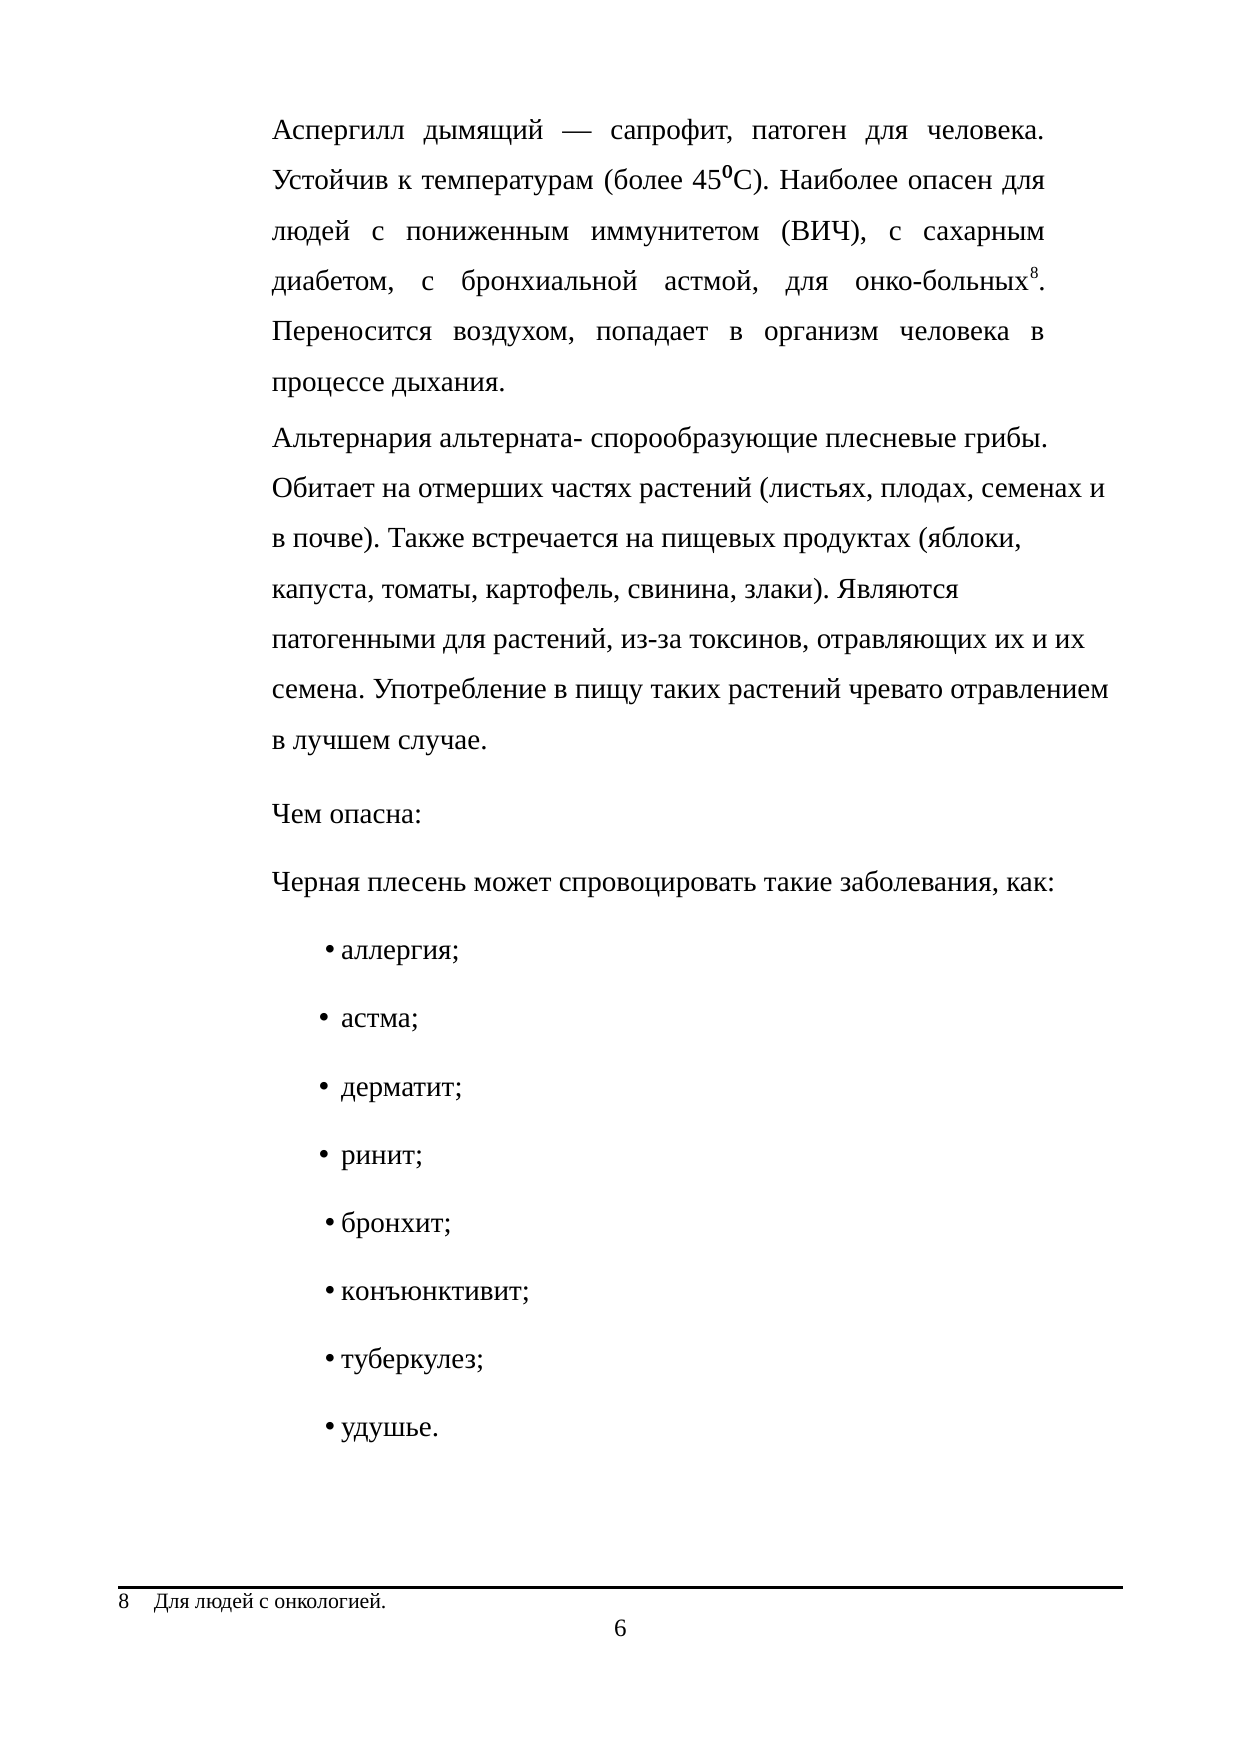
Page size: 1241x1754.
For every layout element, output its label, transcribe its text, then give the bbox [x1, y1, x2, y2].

list туберкулез; [325, 1341, 1122, 1375]
text Аспергилл дымящий — сапрофит, патоген для человека. Устойчив к температурам (более 45⁰С). Наиболее опасен для людей с пониженным иммунитетом (ВИЧ), с сахарным диабетом, с бронхиальной астмой, для онко-больных. Переносится воздухом, попадает в организм человека в процессе дыхания. [272, 112, 1045, 397]
list ринит; [319, 1137, 1122, 1171]
list дерматит; [319, 1069, 1122, 1102]
list бронхит; [325, 1205, 1122, 1239]
text Черная плесень может спровоцировать такие заболевания, как: [272, 864, 1122, 898]
text Чем опасна: [272, 796, 1122, 830]
list удушье. [325, 1409, 1122, 1443]
text Для людей с онкологией. [118, 1589, 1122, 1613]
text Альтернария альтерната- спорообразующие плесневые грибы. Обитает на отмерших частях растений (листьях, плодах, семенах и в почве). Также встречается на пищевых продуктах (яблоки, капуста, томаты, картофель, свинина, злаки). Являются патогенными для растений, из-за токсинов, отравляющих их и их семена. Употребление в пищу таких растений чревато отравлением в лучшем случае. [272, 420, 1122, 755]
list конъюнктивит; [325, 1273, 1122, 1307]
list аллергия; [325, 932, 1122, 966]
list астма; [319, 1001, 1122, 1034]
